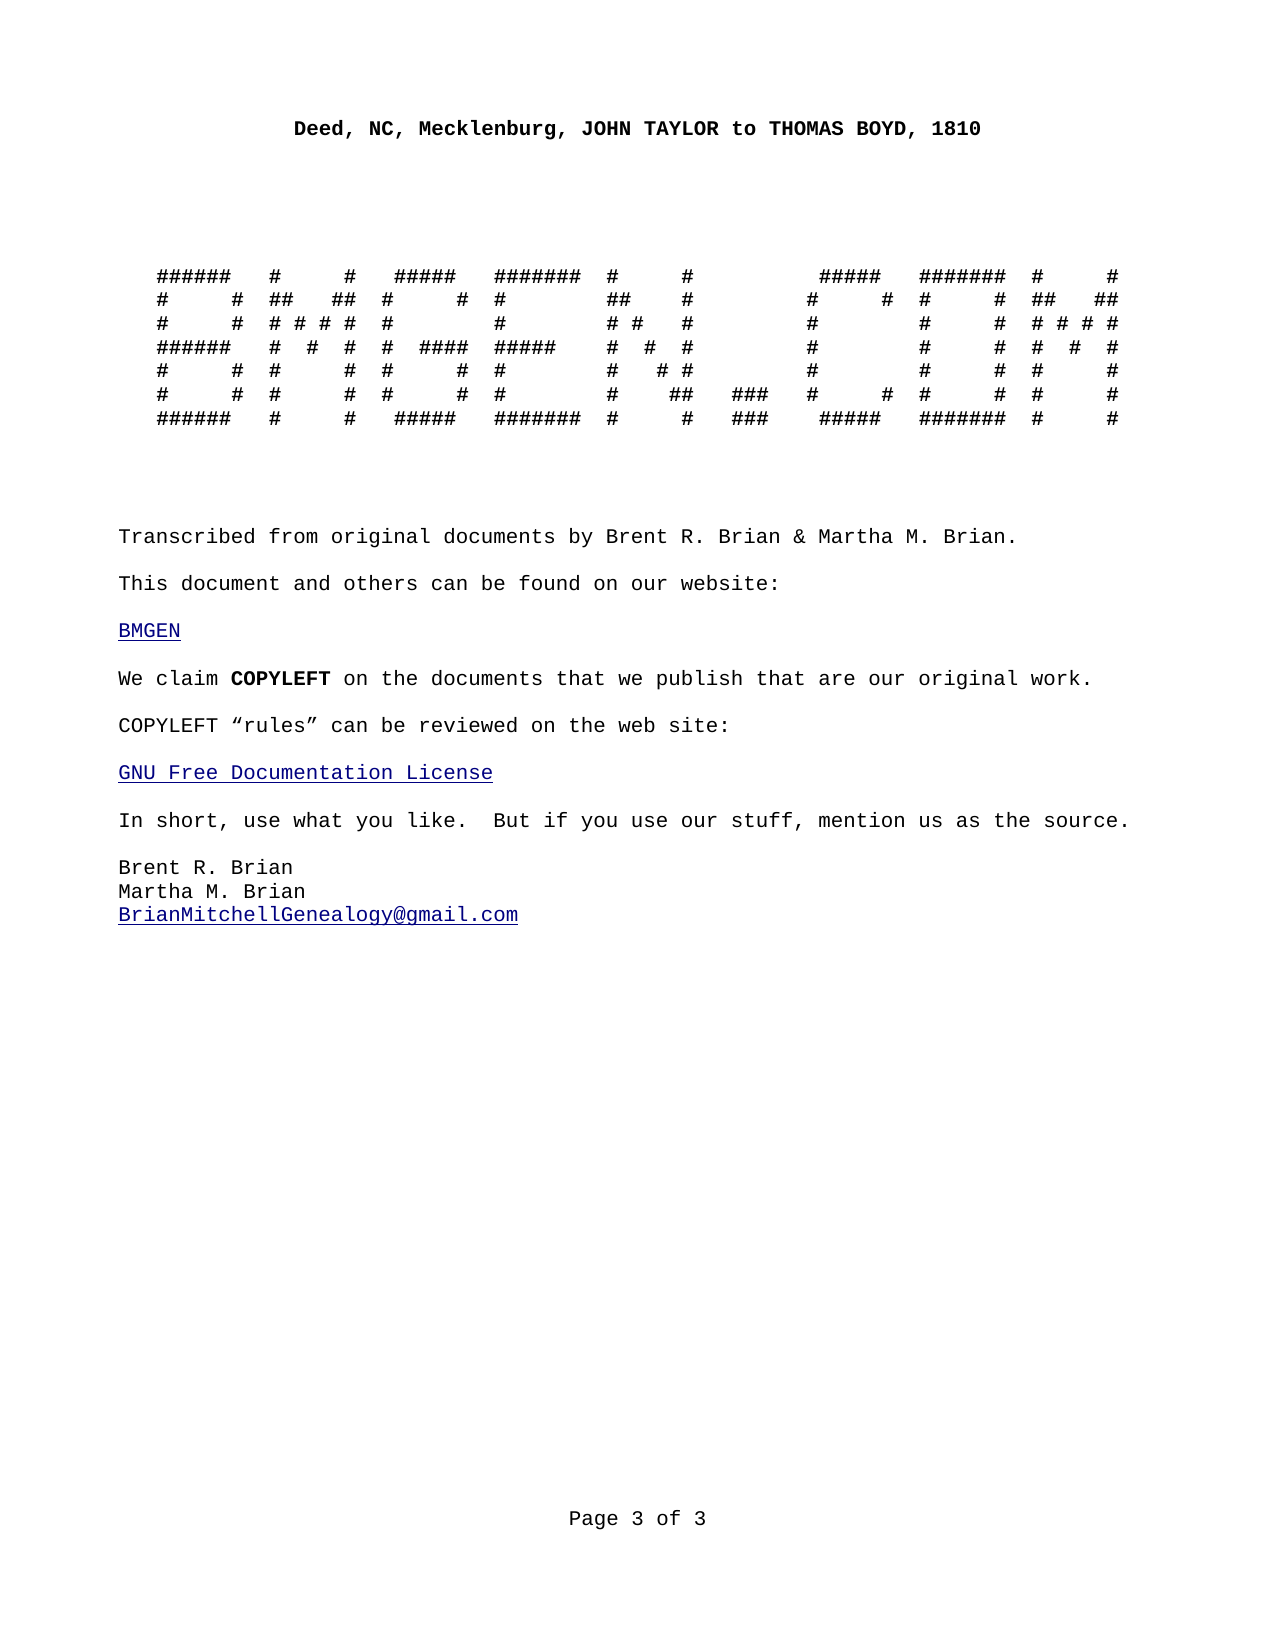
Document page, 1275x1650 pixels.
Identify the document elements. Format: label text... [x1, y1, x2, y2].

text # # ## ## # # # ## # # # # # ## ## [118, 289, 1157, 313]
text Brent R. Brian [118, 857, 1157, 881]
text BMGEN [118, 621, 1157, 644]
text # # # # # # # # ## ### # # # # # # [118, 384, 1157, 408]
text This document and others can be found on our website: [118, 573, 1157, 597]
text Transcribed from original documents by Brent R. Brian & Martha M. Brian. [118, 526, 1157, 549]
text ###### # # ##### ####### # # ##### ####### # # [118, 266, 1157, 289]
text # # # # # # # # # # # # # # # [118, 360, 1157, 384]
text We claim COPYLEFT on the documents that we publish that are our original work. [118, 668, 1157, 691]
text BrianMitchellGenealogy@gmail.com [118, 904, 1157, 928]
text ###### # # ##### ####### # # ### ##### ####### # # [118, 408, 1157, 431]
text GNU Free Documentation License [118, 762, 1157, 786]
text ###### # # # # #### ##### # # # # # # # # # [118, 337, 1157, 360]
text In short, use what you like. But if you use our stuff, mention us as the source. [118, 810, 1157, 833]
text Martha M. Brian [118, 881, 1157, 904]
text COPYLEFT “rules” can be reviewed on the web site: [118, 715, 1157, 739]
text # # # # # # # # # # # # # # # # # # [118, 313, 1157, 337]
